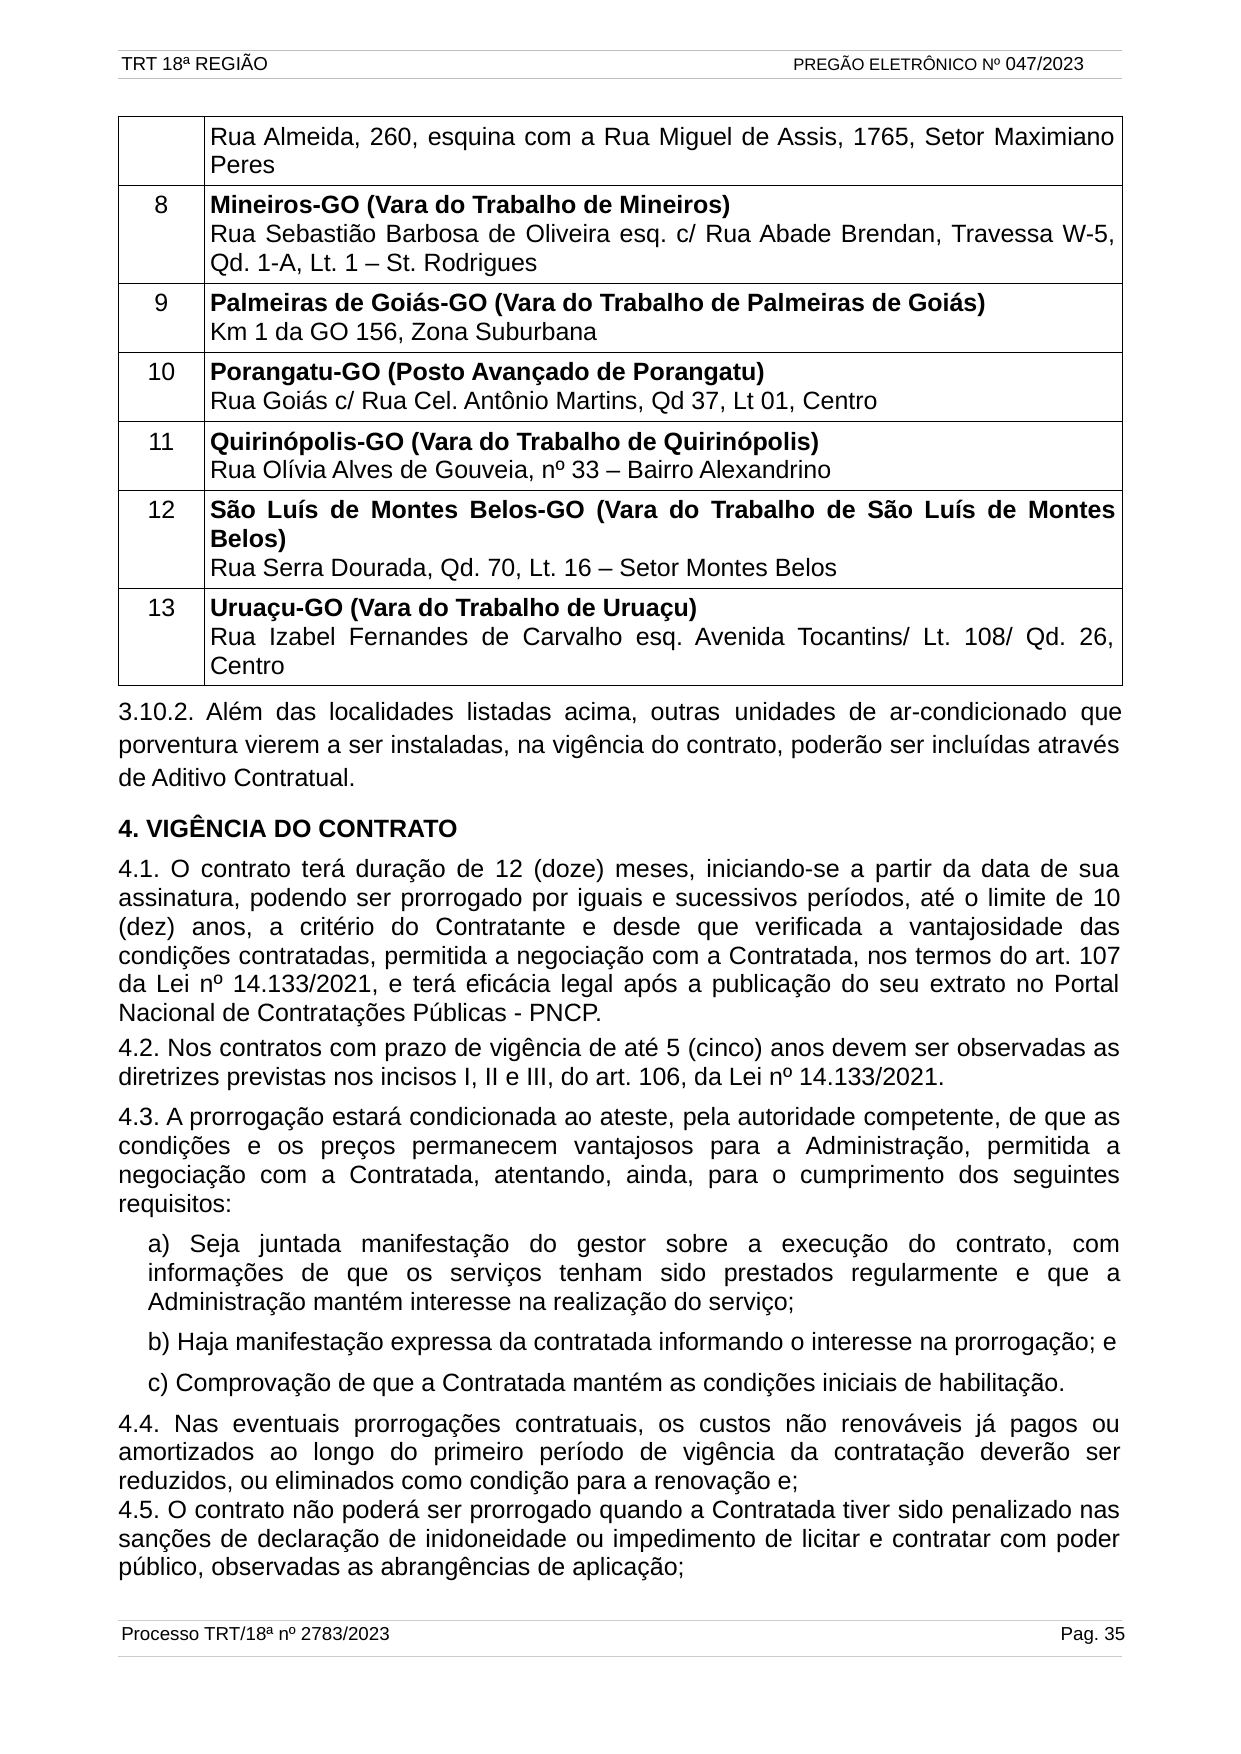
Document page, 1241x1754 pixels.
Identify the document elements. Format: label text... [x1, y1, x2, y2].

table_cell São Luís de Montes Belos-GO (Vara do Trabalho de São Luís de Montes Belos) Rua Serra Dourada, Qd. 70, Lt. 16 – Setor Montes Belos [205, 491, 1122, 587]
table_cell [119, 117, 204, 185]
table_cell 9 [119, 284, 204, 352]
text 3.10.2. Além das localidades listadas acima, outras unidades de ar-condicionado que porventura vierem a ser instaladas, na vigência do contrato, poderão ser incluídas através de Aditivo Contratual. [118, 697, 1122, 792]
table_cell Mineiros-GO (Vara do Trabalho de Mineiros) Rua Sebastião Barbosa de Oliveira esq. c/ Rua Abade Brendan, Travessa W-5, Qd. 1-A, Lt. 1 – St. Rodrigues [205, 186, 1122, 282]
table_cell 12 [119, 491, 204, 587]
table_cell 11 [119, 422, 204, 490]
table_cell 8 [119, 186, 204, 282]
text c) Comprovação de que a Contratada mantém as condições iniciais de habilitação. [148, 1368, 1122, 1397]
text 4.2. Nos contratos com prazo de vigência de até 5 (cinco) anos devem ser observadas as diretrizes previstas nos incisos I, II e III, do art. 106, da Lei nº 14.133/2021. [118, 1033, 1122, 1090]
text 4.4. Nas eventuais prorrogações contratuais, os custos não renováveis já pagos ou amortizados ao longo do primeiro período de vigência da contratação deverão ser reduzidos, ou eliminados como condição para a renovação e; 4.5. O contrato não poderá ser prorrogado quando a Contratada tiver sido penalizado nas sanções de declaração de inidoneidade ou impedimento de licitar e contratar com poder público, observadas as abrangências de aplicação; [118, 1408, 1122, 1581]
table_cell Palmeiras de Goiás-GO (Vara do Trabalho de Palmeiras de Goiás) Km 1 da GO 156, Zona Suburbana [205, 284, 1122, 352]
text b) Haja manifestação expressa da contratada informando o interesse na prorrogação; e [148, 1327, 1122, 1356]
text 4.1. O contrato terá duração de 12 (doze) meses, iniciando-se a partir da data de sua assinatura, podendo ser prorrogado por iguais e sucessivos períodos, até o limite de 10 (dez) anos, a critério do Contratante e desde que verificada a vantajosidade das condições contratadas, permitida a negociação com a Contratada, nos termos do art. 107 da Lei nº 14.133/2021, e terá eficácia legal após a publicação do seu extrato no Portal Nacional de Contratações Públicas - PNCP. [118, 854, 1122, 1027]
table_cell Quirinópolis-GO (Vara do Trabalho de Quirinópolis) Rua Olívia Alves de Gouveia, nº 33 – Bairro Alexandrino [205, 422, 1122, 490]
table_cell 13 [119, 589, 204, 685]
table_cell 10 [119, 353, 204, 421]
text a) Seja juntada manifestação do gestor sobre a execução do contrato, com informações de que os serviços tenham sido prestados regularmente e que a Administração mantém interesse na realização do serviço; [148, 1229, 1122, 1315]
text 4. VIGÊNCIA DO CONTRATO [118, 814, 1122, 843]
table_cell Porangatu-GO (Posto Avançado de Porangatu) Rua Goiás c/ Rua Cel. Antônio Martins, Qd 37, Lt 01, Centro [205, 353, 1122, 421]
text 4.3. A prorrogação estará condicionada ao ateste, pela autoridade competente, de que as condições e os preços permanecem vantajosos para a Administração, permitida a negociação com a Contratada, atentando, ainda, para o cumprimento dos seguintes requisitos: [118, 1102, 1122, 1217]
table_cell Rua Almeida, 260, esquina com a Rua Miguel de Assis, 1765, Setor Maximiano Peres [205, 117, 1122, 185]
table_cell Uruaçu-GO (Vara do Trabalho de Uruaçu) Rua Izabel Fernandes de Carvalho esq. Avenida Tocantins/ Lt. 108/ Qd. 26, Centro [205, 589, 1122, 685]
